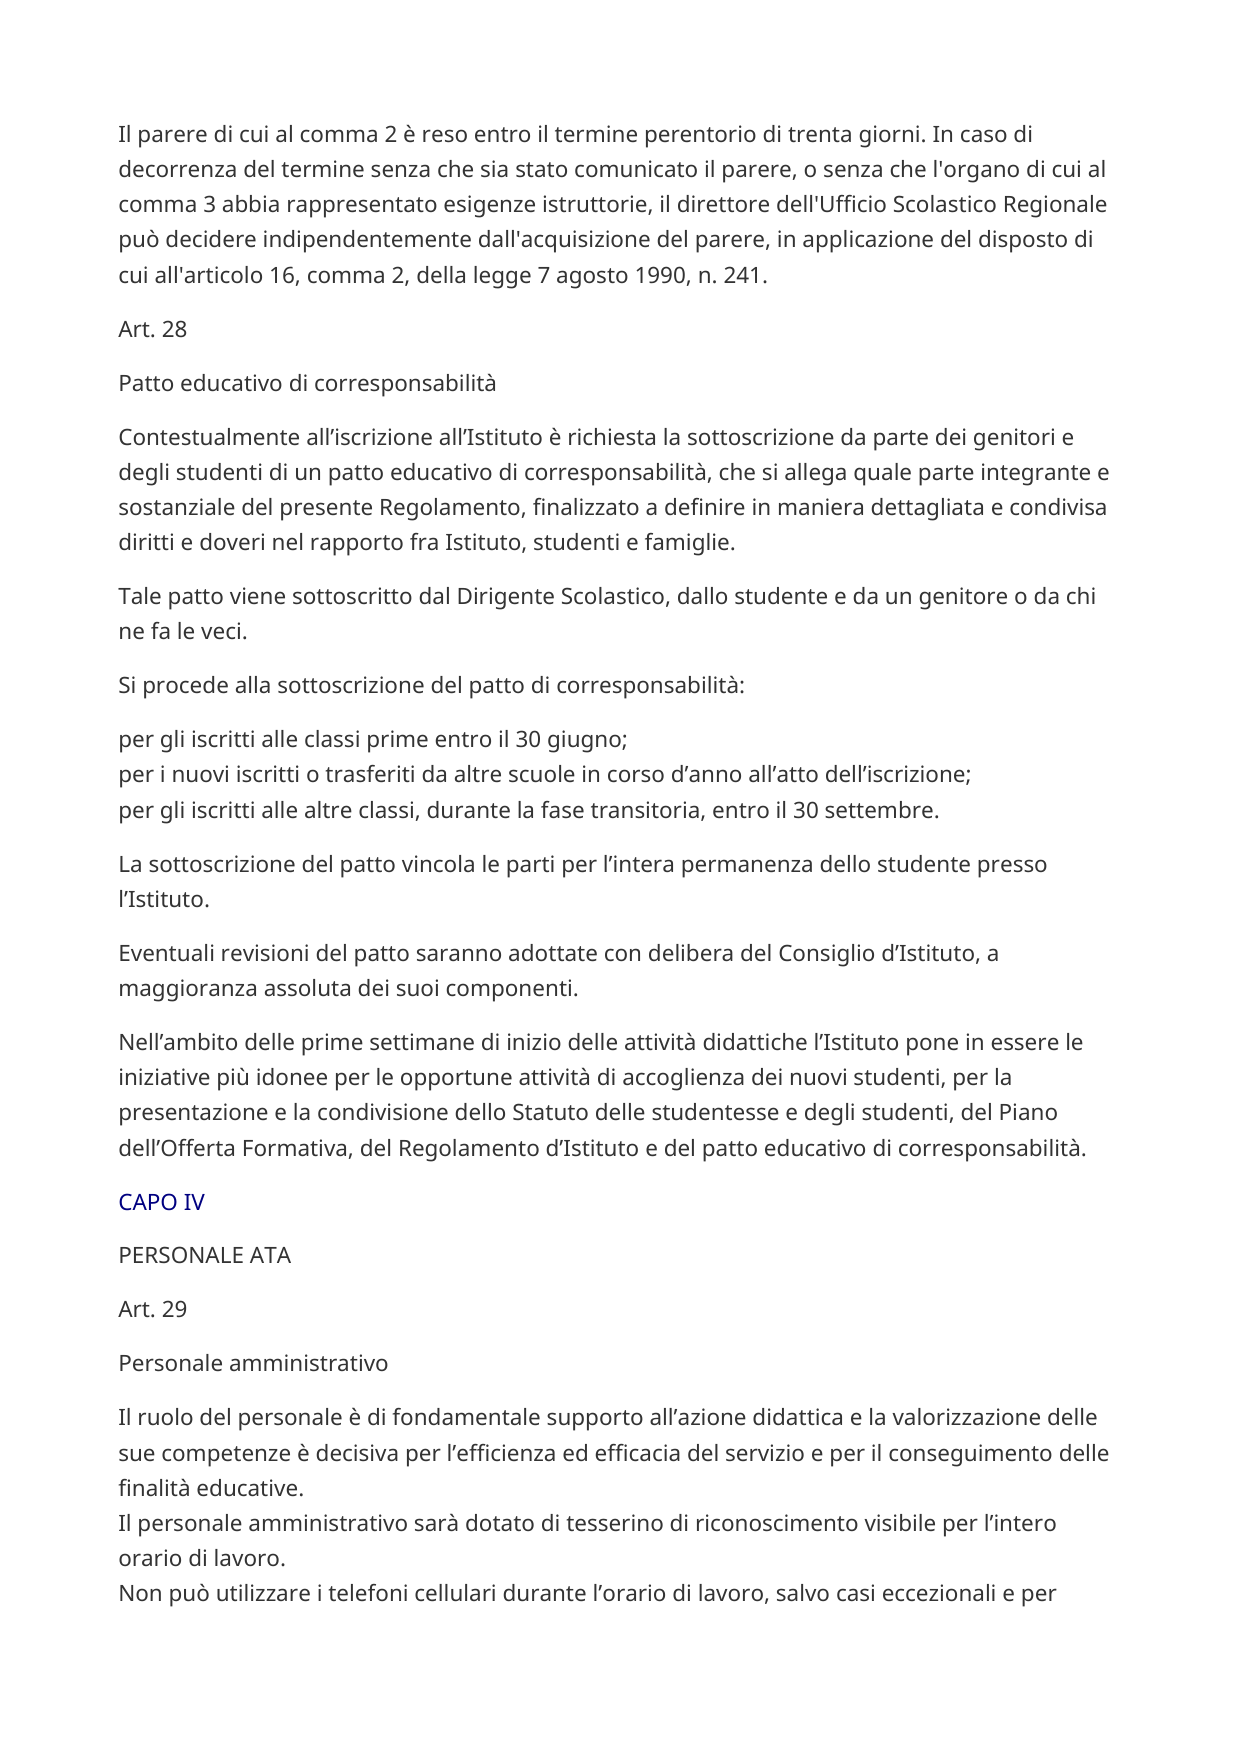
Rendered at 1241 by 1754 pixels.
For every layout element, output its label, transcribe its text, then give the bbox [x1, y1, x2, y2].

text Si procede alla sottoscrizione del patto di corresponsabilità: [118, 669, 1122, 700]
text Art. 28 [118, 313, 1122, 343]
text Eventuali revisioni del patto saranno adottate con delibera del Consiglio d’Istituto, a maggioranza assoluta dei suoi componenti. [118, 937, 1122, 1003]
text La sottoscrizione del patto vincola le parti per l’intera permanenza dello studente presso l’Istituto. [118, 848, 1122, 914]
text Art. 29 [118, 1294, 1122, 1324]
text Patto educativo di corresponsabilità [118, 367, 1122, 397]
text Tale patto viene sottoscritto dal Dirigente Scolastico, dallo studente e da un genitore o da chi ne fa le veci. [118, 580, 1122, 646]
text CAPO IV [118, 1186, 1122, 1216]
text PERSONALE ATA [118, 1240, 1122, 1270]
text Personale amministrativo [118, 1348, 1122, 1378]
text Il ruolo del personale è di fondamentale supporto all’azione didattica e la valorizzazione delle sue competenze è decisiva per l’efficienza ed efficacia del servizio e per il conseguimento delle finalità educative. Il personale amministrativo sarà dotato di tesserino di riconoscimento visibile per l’intero orario di lavoro. Non può utilizzare i telefoni cellulari durante l’orario di lavoro, salvo casi eccezionali e per [118, 1402, 1122, 1608]
text Nell’ambito delle prime settimane di inizio delle attività didattiche l’Istituto pone in essere le iniziative più idonee per le opportune attività di accoglienza dei nuovi studenti, per la presentazione e la condivisione dello Statuto delle studentesse e degli studenti, del Piano dell’Offerta Formativa, del Regolamento d’Istituto e del patto educativo di corresponsabilità. [118, 1026, 1122, 1162]
text Il parere di cui al comma 2 è reso entro il termine perentorio di trenta giorni. In caso di decorrenza del termine senza che sia stato comunicato il parere, o senza che l'organo di cui al comma 3 abbia rappresentato esigenze istruttorie, il direttore dell'Ufficio Scolastico Regionale può decidere indipendentemente dall'acquisizione del parere, in applicazione del disposto di cui all'articolo 16, comma 2, della legge 7 agosto 1990, n. 241. [118, 118, 1122, 289]
text Contestualmente all’iscrizione all’Istituto è richiesta la sottoscrizione da parte dei genitori e degli studenti di un patto educativo di corresponsabilità, che si allega quale parte integrante e sostanziale del presente Regolamento, finalizzato a definire in maniera dettagliata e condivisa diritti e doveri nel rapporto fra Istituto, studenti e famiglie. [118, 421, 1122, 557]
text per gli iscritti alle classi prime entro il 30 giugno; per i nuovi iscritti o trasferiti da altre scuole in corso d’anno all’atto dell’iscrizione; per gli iscritti alle altre classi, durante la fase transitoria, entro il 30 settembre. [118, 723, 1122, 824]
